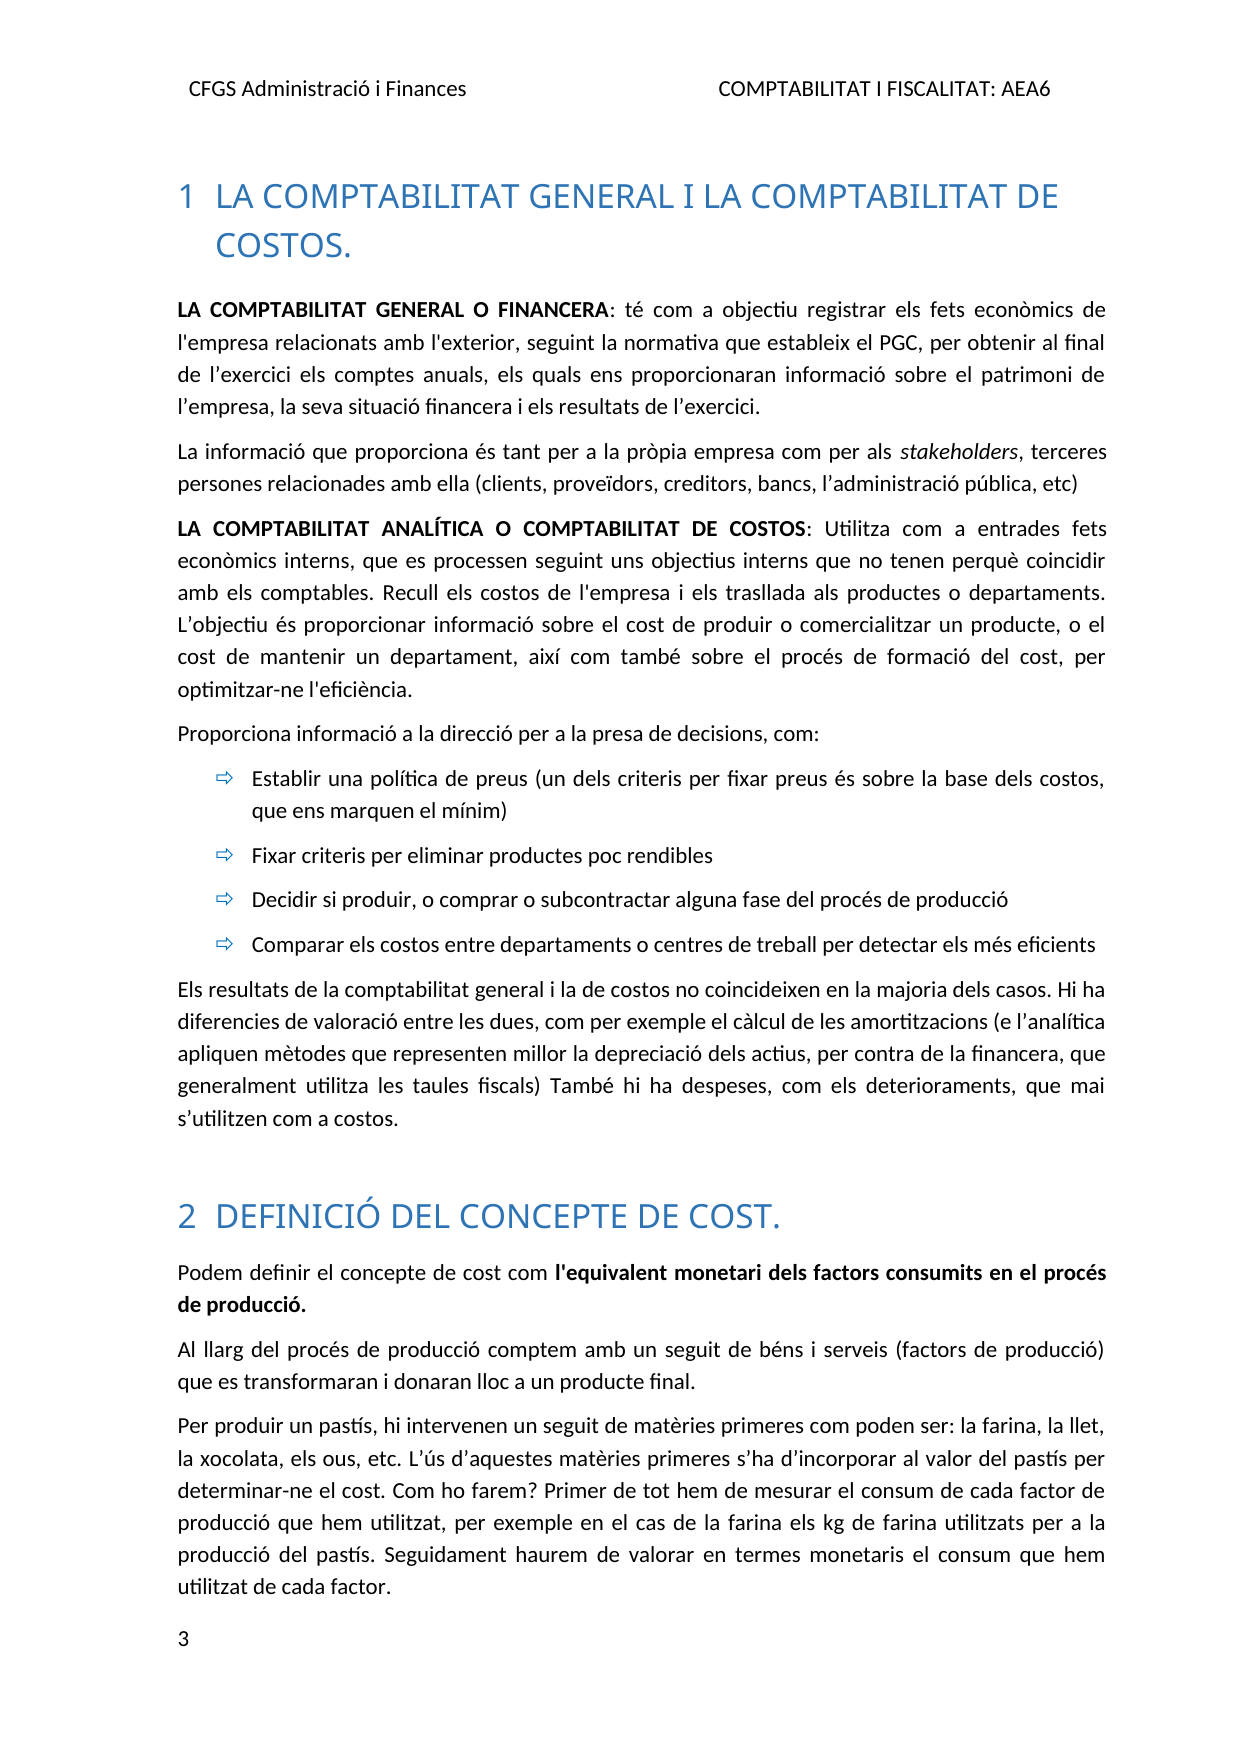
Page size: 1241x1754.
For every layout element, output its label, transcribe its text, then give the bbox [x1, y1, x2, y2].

subtitle DEFINICIÓ DEL CONCEPTE DE COST. [177, 1193, 1107, 1238]
text Al llarg del procés de producció comptem amb un seguit de béns i serveis (factors de producció) que es transformaran i donaran lloc a un producte final. [177, 1335, 1107, 1395]
list Establir una política de preus (un dels criteris per fixar preus és sobre la base dels costos, que ens marquen el mínim) [214, 764, 1107, 824]
text La informació que proporciona és tant per a la pròpia empresa com per als stakeholders, terceres persones relacionades amb ella (clients, proveïdors, creditors, bancs, l’administració pública, etc) [177, 437, 1107, 497]
list Comparar els costos entre departaments o centres de treball per detectar els més eficients [214, 930, 1107, 958]
text Podem definir el concepte de cost com l'equivalent monetari dels factors consumits en el procés de producció. [177, 1258, 1107, 1318]
text LA COMPTABILITAT GENERAL O FINANCERA: té com a objectiu registrar els fets econòmics de l'empresa relacionats amb l'exterior, seguint la normativa que estableix el PGC, per obtenir al final de l’exercici els comptes anuals, els quals ens proporcionaran informació sobre el patrimoni de l’empresa, la seva situació financera i els resultats de l’exercici. [177, 296, 1107, 420]
list Decidir si produir, o comprar o subcontractar alguna fase del procés de producció [214, 886, 1107, 914]
text LA COMPTABILITAT ANALÍTICA O COMPTABILITAT DE COSTOS: Utilitza com a entrades fets econòmics interns, que es processen seguint uns objectius interns que no tenen perquè coincidir amb els comptables. Recull els costos de l'empresa i els trasllada als productes o departaments. L’objectiu és proporcionar informació sobre el cost de produir o comercialitzar un producte, o el cost de mantenir un departament, així com també sobre el procés de formació del cost, per optimitzar-ne l'eficiència. [177, 514, 1107, 703]
subtitle LA COMPTABILITAT GENERAL I LA COMPTABILITAT DE COSTOS. [177, 173, 1107, 267]
list Fixar criteris per eliminar productes poc rendibles [214, 841, 1107, 869]
text Els resultats de la comptabilitat general i la de costos no coincideixen en la majoria dels casos. Hi ha diferencies de valoració entre les dues, com per exemple el càlcul de les amortitzacions (e l’analítica apliquen mètodes que representen millor la depreciació dels actius, per contra de la financera, que generalment utilitza les taules fiscals) També hi ha despeses, com els deterioraments, que mai s’utilitzen com a costos. [177, 975, 1107, 1132]
text Proporciona informació a la direcció per a la presa de decisions, com: [177, 719, 1107, 747]
text Per produir un pastís, hi intervenen un seguit de matèries primeres com poden ser: la farina, la llet, la xocolata, els ous, etc. L’ús d’aquestes matèries primeres s’ha d’incorporar al valor del pastís per determinar-ne el cost. Com ho farem? Primer de tot hem de mesurar el consum de cada factor de producció que hem utilitzat, per exemple en el cas de la farina els kg de farina utilitzats per a la producció del pastís. Seguidament haurem de valorar en termes monetaris el consum que hem utilitzat de cada factor. [177, 1412, 1107, 1601]
